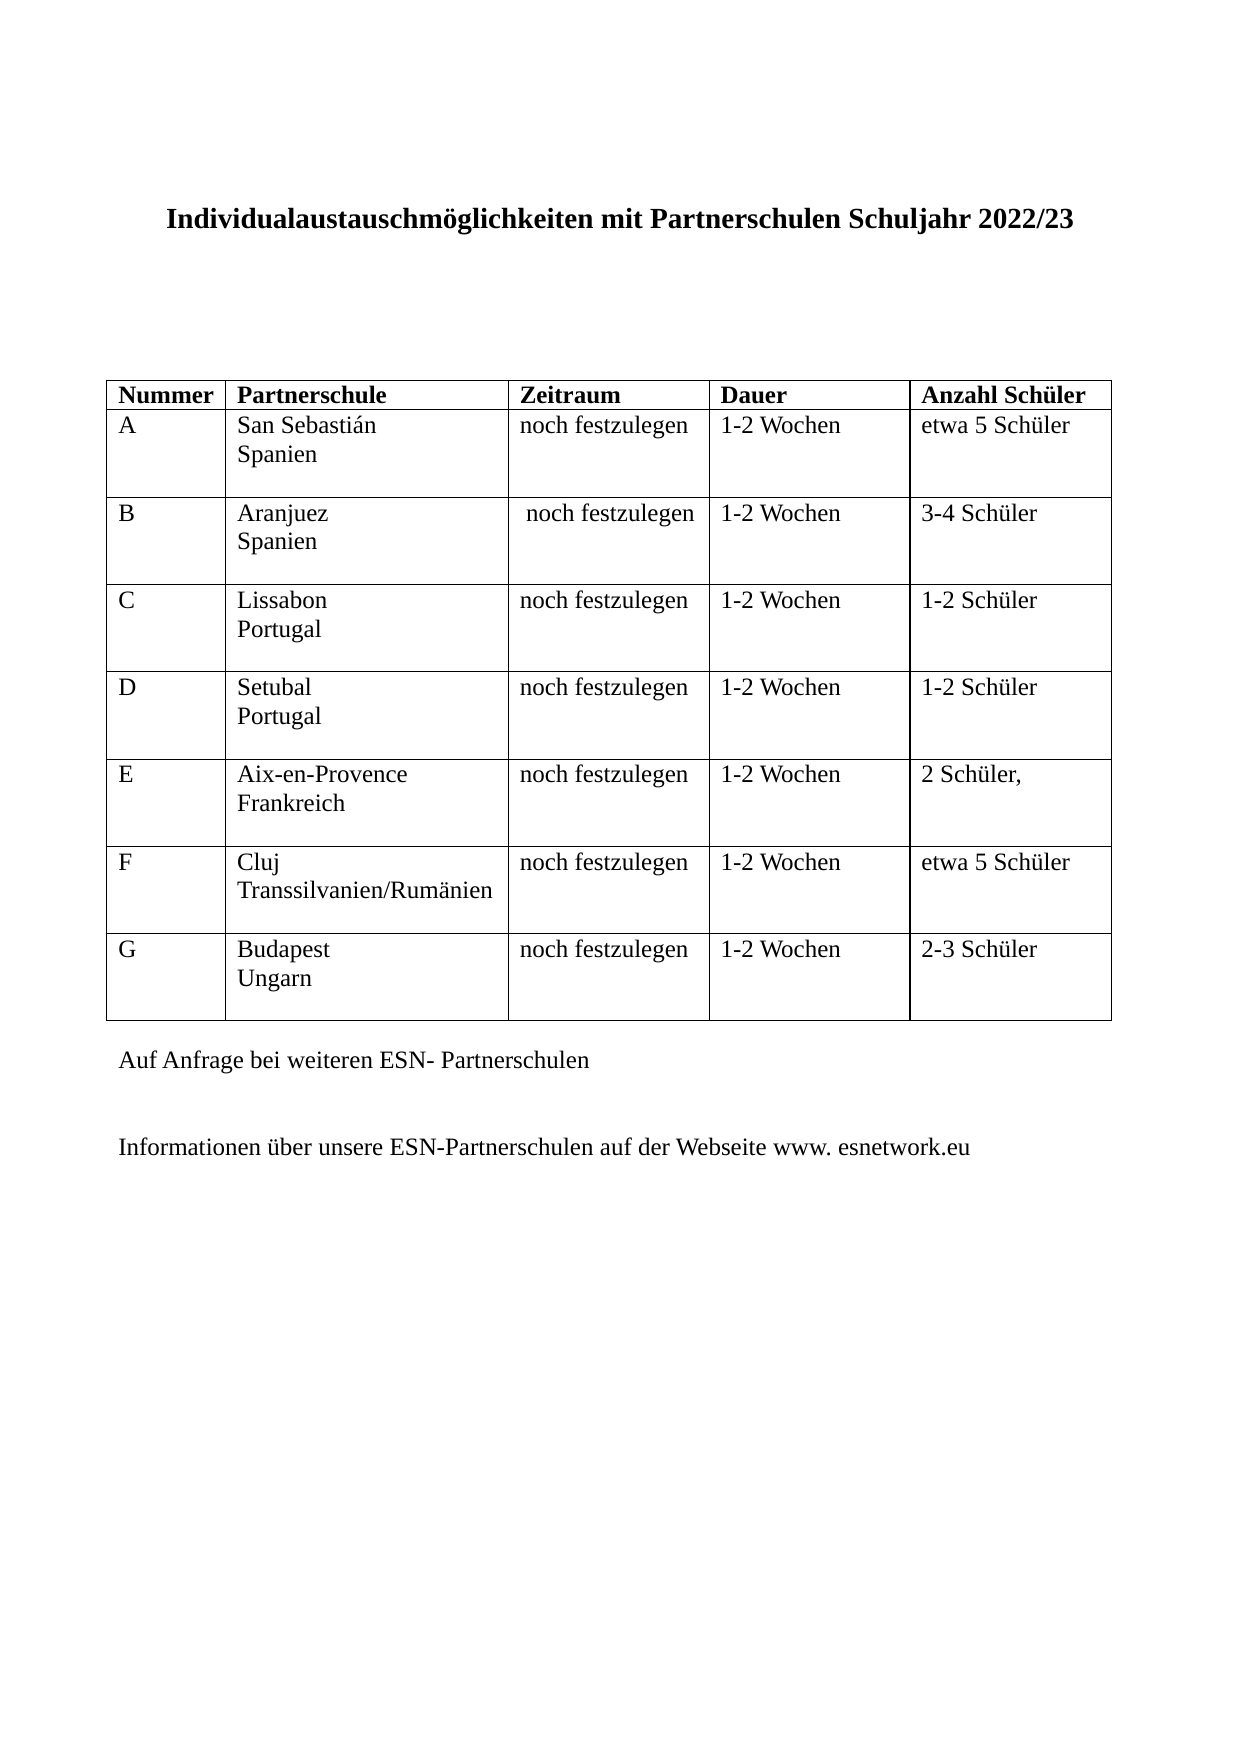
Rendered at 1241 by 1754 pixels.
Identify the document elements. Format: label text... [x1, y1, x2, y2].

table_header Zeitraum [509, 381, 709, 409]
table_cell 1-2 Wochen [710, 498, 909, 584]
table_cell Setubal Portugal [226, 672, 508, 758]
table_header Anzahl Schüler [911, 381, 1111, 409]
table_cell noch festzulegen [509, 934, 709, 1020]
table_cell San Sebastián Spanien [226, 410, 508, 497]
table_cell C [107, 585, 225, 671]
table_cell F [107, 847, 225, 933]
table_cell 1-2 Wochen [710, 847, 909, 933]
table_cell A [107, 410, 225, 497]
text Auf Anfrage bei weiteren ESN- Partnerschulen [118, 1045, 1122, 1074]
table_cell 1-2 Wochen [710, 672, 909, 758]
table_header Dauer [710, 381, 909, 409]
table_cell Lissabon Portugal [226, 585, 508, 671]
table_cell 3-4 Schüler [911, 498, 1111, 584]
text Individualaustauschmöglichkeiten mit Partnerschulen Schuljahr 2022/23 [118, 202, 1122, 235]
table_cell G [107, 934, 225, 1020]
table_cell 1-2 Schüler [911, 585, 1111, 671]
table_cell noch festzulegen [509, 585, 709, 671]
table_cell noch festzulegen [509, 410, 709, 497]
table_cell 2-3 Schüler [911, 934, 1111, 1020]
table_cell 2 Schüler, [911, 760, 1111, 846]
table_header Partnerschule [226, 381, 508, 409]
text Informationen über unsere ESN-Partnerschulen auf der Webseite www. esnetwork.eu [118, 1132, 1122, 1160]
table_header Nummer [107, 381, 225, 409]
table_cell Aix-en-Provence Frankreich [226, 760, 508, 846]
table_cell 1-2 Wochen [710, 410, 909, 497]
table_cell Budapest Ungarn [226, 934, 508, 1020]
table_cell etwa 5 Schüler [911, 410, 1111, 497]
table_cell etwa 5 Schüler [911, 847, 1111, 933]
table_cell 1-2 Schüler [911, 672, 1111, 758]
table_cell noch festzulegen [509, 847, 709, 933]
table_cell E [107, 760, 225, 846]
table_cell D [107, 672, 225, 758]
table_cell 1-2 Wochen [710, 760, 909, 846]
table_cell noch festzulegen [509, 672, 709, 758]
table_cell noch festzulegen [509, 760, 709, 846]
table_cell B [107, 498, 225, 584]
table_cell 1-2 Wochen [710, 585, 909, 671]
table_cell Cluj Transsilvanien/Rumänien [226, 847, 508, 933]
table_cell Aranjuez Spanien [226, 498, 508, 584]
table_cell 1-2 Wochen [710, 934, 909, 1020]
table_cell noch festzulegen [509, 498, 709, 584]
